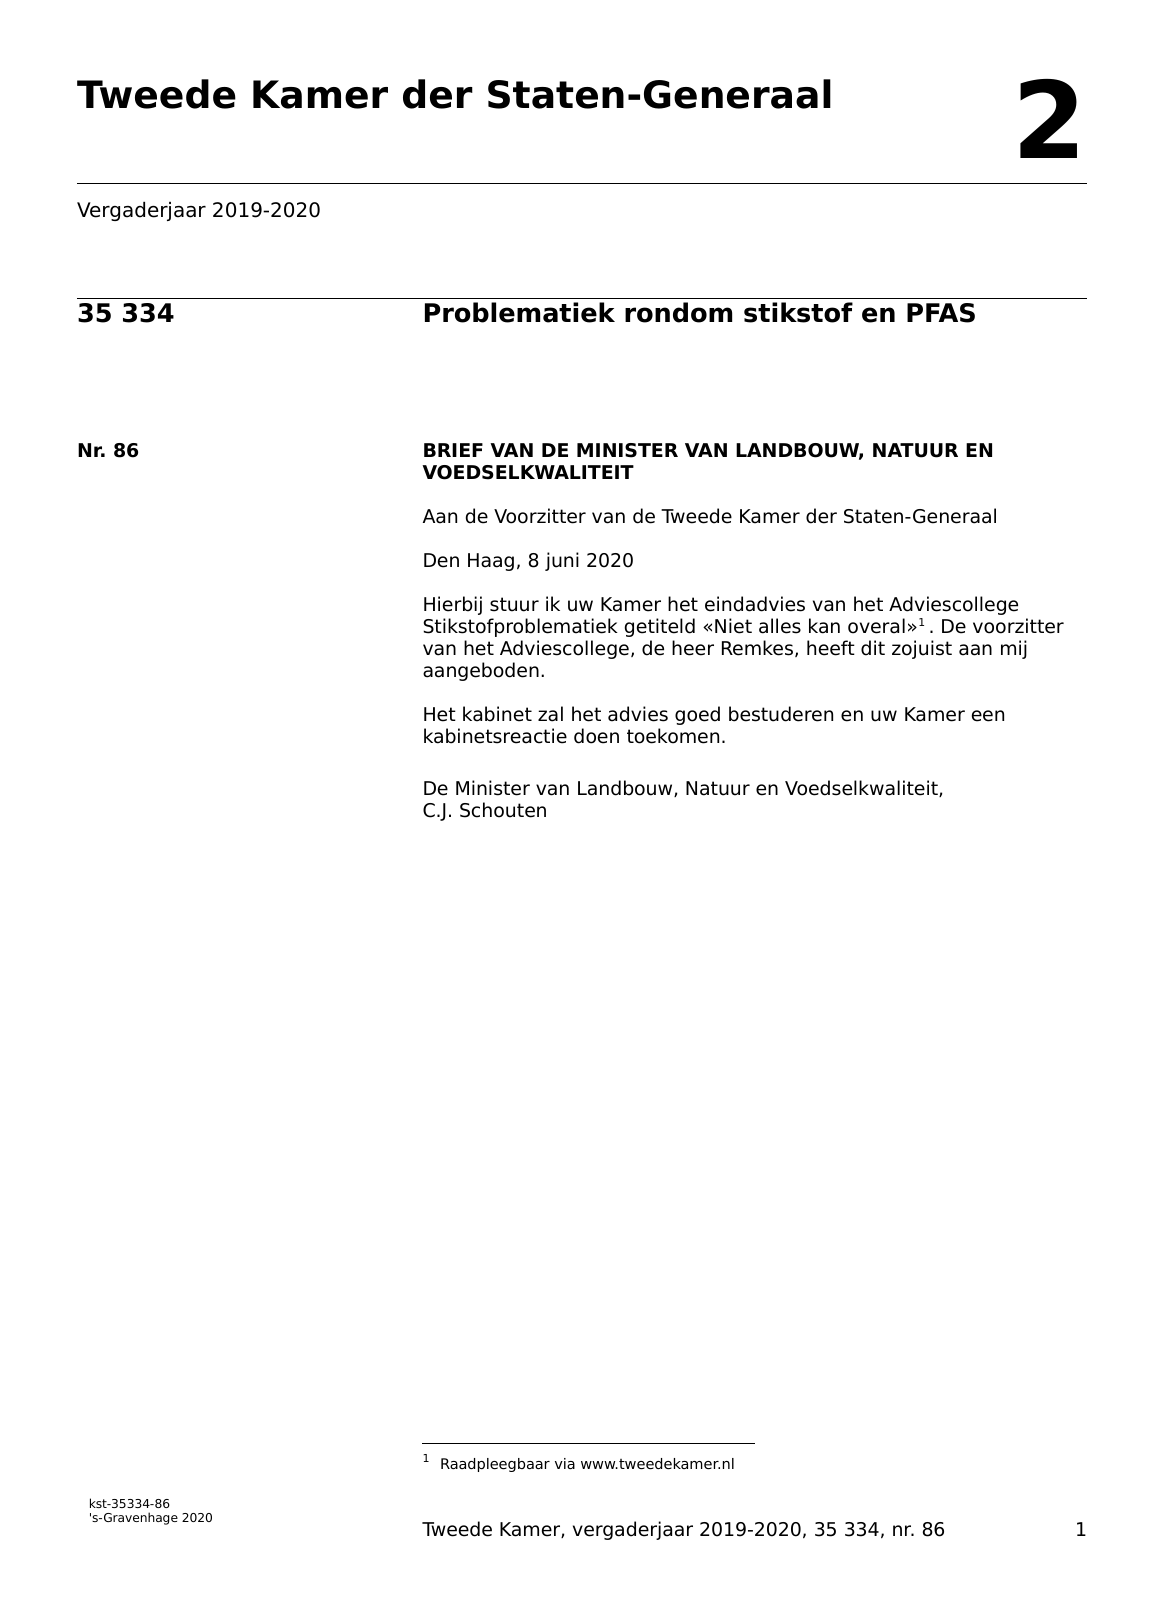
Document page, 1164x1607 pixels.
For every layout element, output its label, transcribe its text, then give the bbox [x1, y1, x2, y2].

text Het kabinet zal het advies goed bestuderen en uw Kamer een kabinetsreactie doen toekomen. [422, 704, 1087, 748]
text 's-Gravenhage 2020 [88, 1511, 323, 1525]
table_header Tweede Kamer der Staten-Generaal [77, 59, 886, 183]
text Den Haag, 8 juni 2020 [422, 550, 1087, 572]
text Hierbij stuur ik uw Kamer het eindadvies van het Adviescollege Stikstofproblematiek getiteld «Niet alles kan overal». De voorzitter van het Adviescollege, de heer Remkes, heeft dit zojuist aan mij aangeboden. [422, 594, 1087, 682]
text kst-35334-86 [88, 1497, 323, 1511]
table_cell Vergaderjaar 2019-2020 [77, 184, 1087, 298]
text De Minister van Landbouw, Natuur en Voedselkwaliteit, C.J. Schouten [422, 778, 1087, 822]
subtitle Nr. 86 BRIEF VAN DE MINISTER VAN LANDBOUW, NATUUR EN VOEDSELKWALITEIT [77, 440, 1087, 484]
table_header 2 [886, 59, 1087, 183]
text Aan de Voorzitter van de Tweede Kamer der Staten-Generaal [422, 506, 1087, 528]
subtitle 35 334 Problematiek rondom stikstof en PFAS [77, 299, 1087, 329]
text Raadpleegbaar via www.tweedekamer.nl [422, 1452, 1087, 1474]
